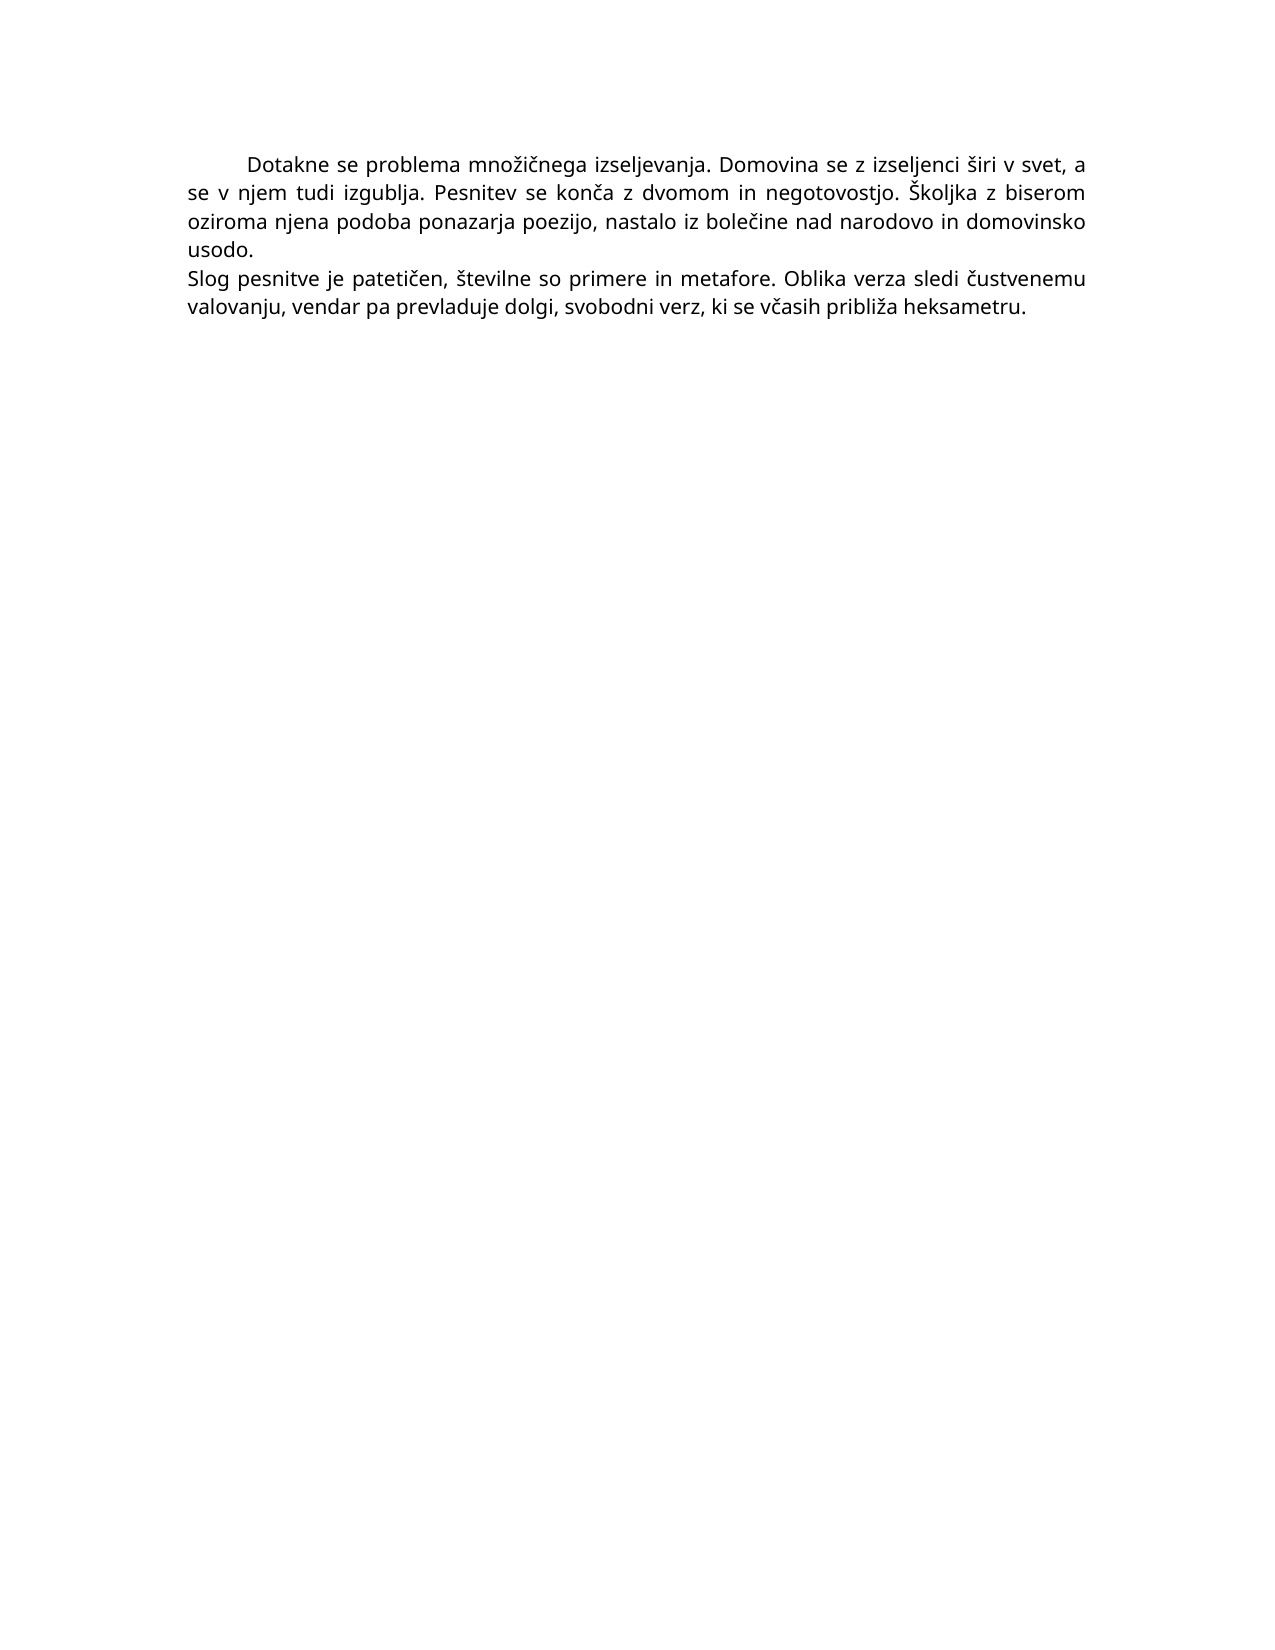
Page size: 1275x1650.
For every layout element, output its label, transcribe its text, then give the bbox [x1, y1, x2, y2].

text Dotakne se problema množičnega izseljevanja. Domovina se z izseljenci širi v svet, a se v njem tudi izgublja. Pesnitev se konča z dvomom in negotovostjo. Školjka z biserom oziroma njena podoba ponazarja poezijo, nastalo iz bolečine nad narodovo in domovinsko usodo. [187, 150, 1087, 264]
text Slog pesnitve je patetičen, številne so primere in metafore. Oblika verza sledi čustvenemu valovanju, vendar pa prevladuje dolgi, svobodni verz, ki se včasih približa heksametru. [187, 264, 1087, 321]
